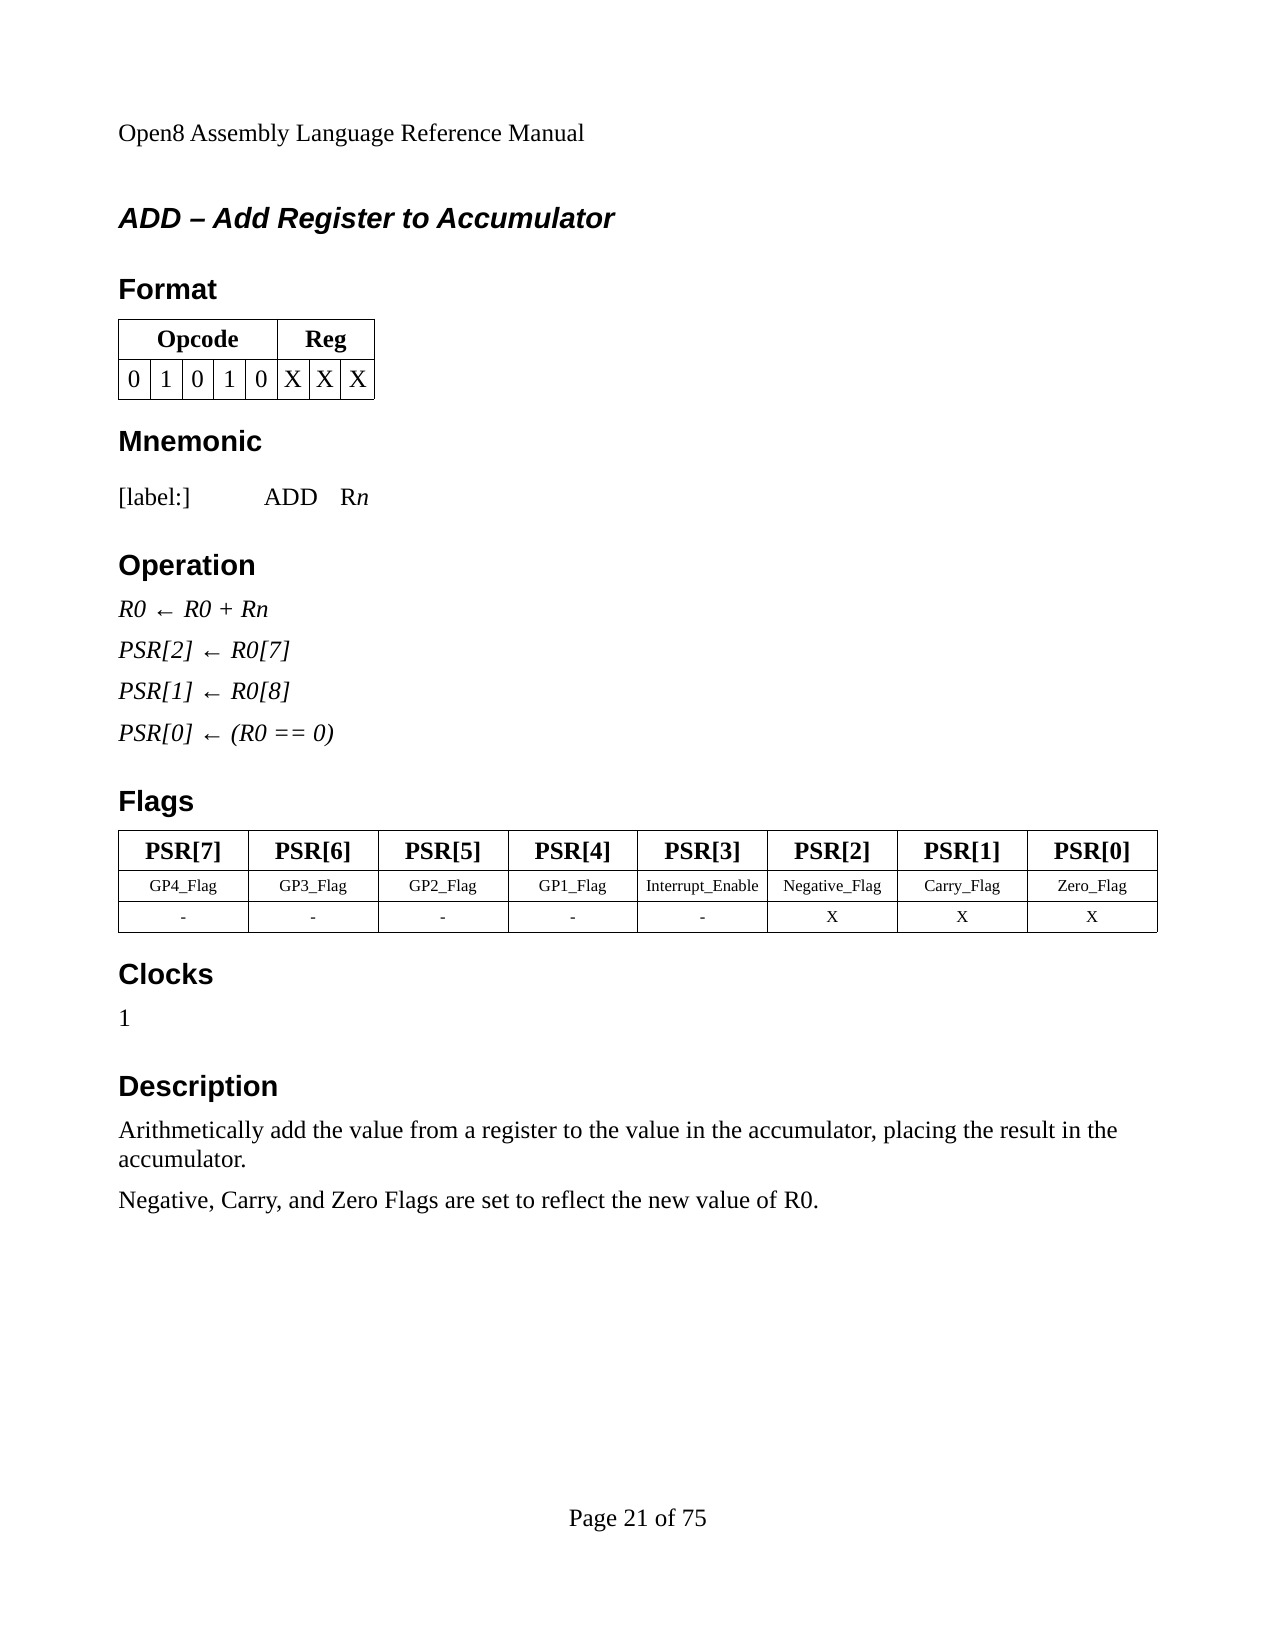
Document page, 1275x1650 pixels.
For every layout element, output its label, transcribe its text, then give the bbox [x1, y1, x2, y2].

table_cell GP4_Flag [119, 871, 248, 901]
table_cell - [249, 902, 378, 932]
table_header PSR[7] [119, 831, 248, 870]
table_cell Interrupt_Enable [638, 871, 767, 901]
table_cell X [310, 360, 340, 399]
table_cell - [379, 902, 508, 932]
table_cell X [278, 360, 309, 399]
text Negative, Carry, and Zero Flags are set to reflect the new value of R0. [118, 1185, 1157, 1214]
subtitle Flags [118, 784, 1157, 817]
table_cell Zero_Flag [1028, 871, 1157, 901]
table_header PSR[2] [768, 831, 897, 870]
subtitle Description [118, 1069, 1157, 1103]
subtitle Operation [118, 548, 1157, 581]
table_cell 0 [183, 360, 213, 399]
table_cell 1 [214, 360, 245, 399]
subtitle Clocks [118, 957, 1157, 990]
text PSR[0] ← (R0 == 0) [118, 718, 1157, 746]
table_cell - [509, 902, 637, 932]
subtitle Format [118, 272, 1157, 306]
text PSR[2] ← R0[7] [118, 635, 1157, 664]
table_cell X [898, 902, 1027, 932]
table_cell - [119, 902, 248, 932]
subtitle ADD – Add Register to Accumulator [118, 201, 1157, 235]
table_cell - [638, 902, 767, 932]
subtitle Mnemonic [118, 424, 1157, 458]
table_header PSR[6] [249, 831, 378, 870]
table_cell GP2_Flag [379, 871, 508, 901]
table_cell X [768, 902, 897, 932]
table_cell GP3_Flag [249, 871, 378, 901]
table_header PSR[3] [638, 831, 767, 870]
table_cell 0 [119, 360, 150, 399]
table_cell 0 [246, 360, 277, 399]
text R0 ← R0 + Rn [118, 594, 1157, 623]
text Arithmetically add the value from a register to the value in the accumulator, placing the result in the accumulator. [118, 1115, 1157, 1173]
text 1 [118, 1003, 1157, 1032]
text [label:] ADD Rn [118, 482, 1157, 511]
table_header PSR[5] [379, 831, 508, 870]
table_cell Negative_Flag [768, 871, 897, 901]
table_cell X [1028, 902, 1157, 932]
table_header Reg [278, 320, 374, 359]
table_header PSR[0] [1028, 831, 1157, 870]
table_cell X [341, 360, 374, 399]
text PSR[1] ← R0[8] [118, 676, 1157, 705]
table_header PSR[4] [509, 831, 637, 870]
table_header Opcode [119, 320, 277, 359]
table_header PSR[1] [898, 831, 1027, 870]
table_cell GP1_Flag [509, 871, 637, 901]
table_cell Carry_Flag [898, 871, 1027, 901]
table_cell 1 [151, 360, 182, 399]
